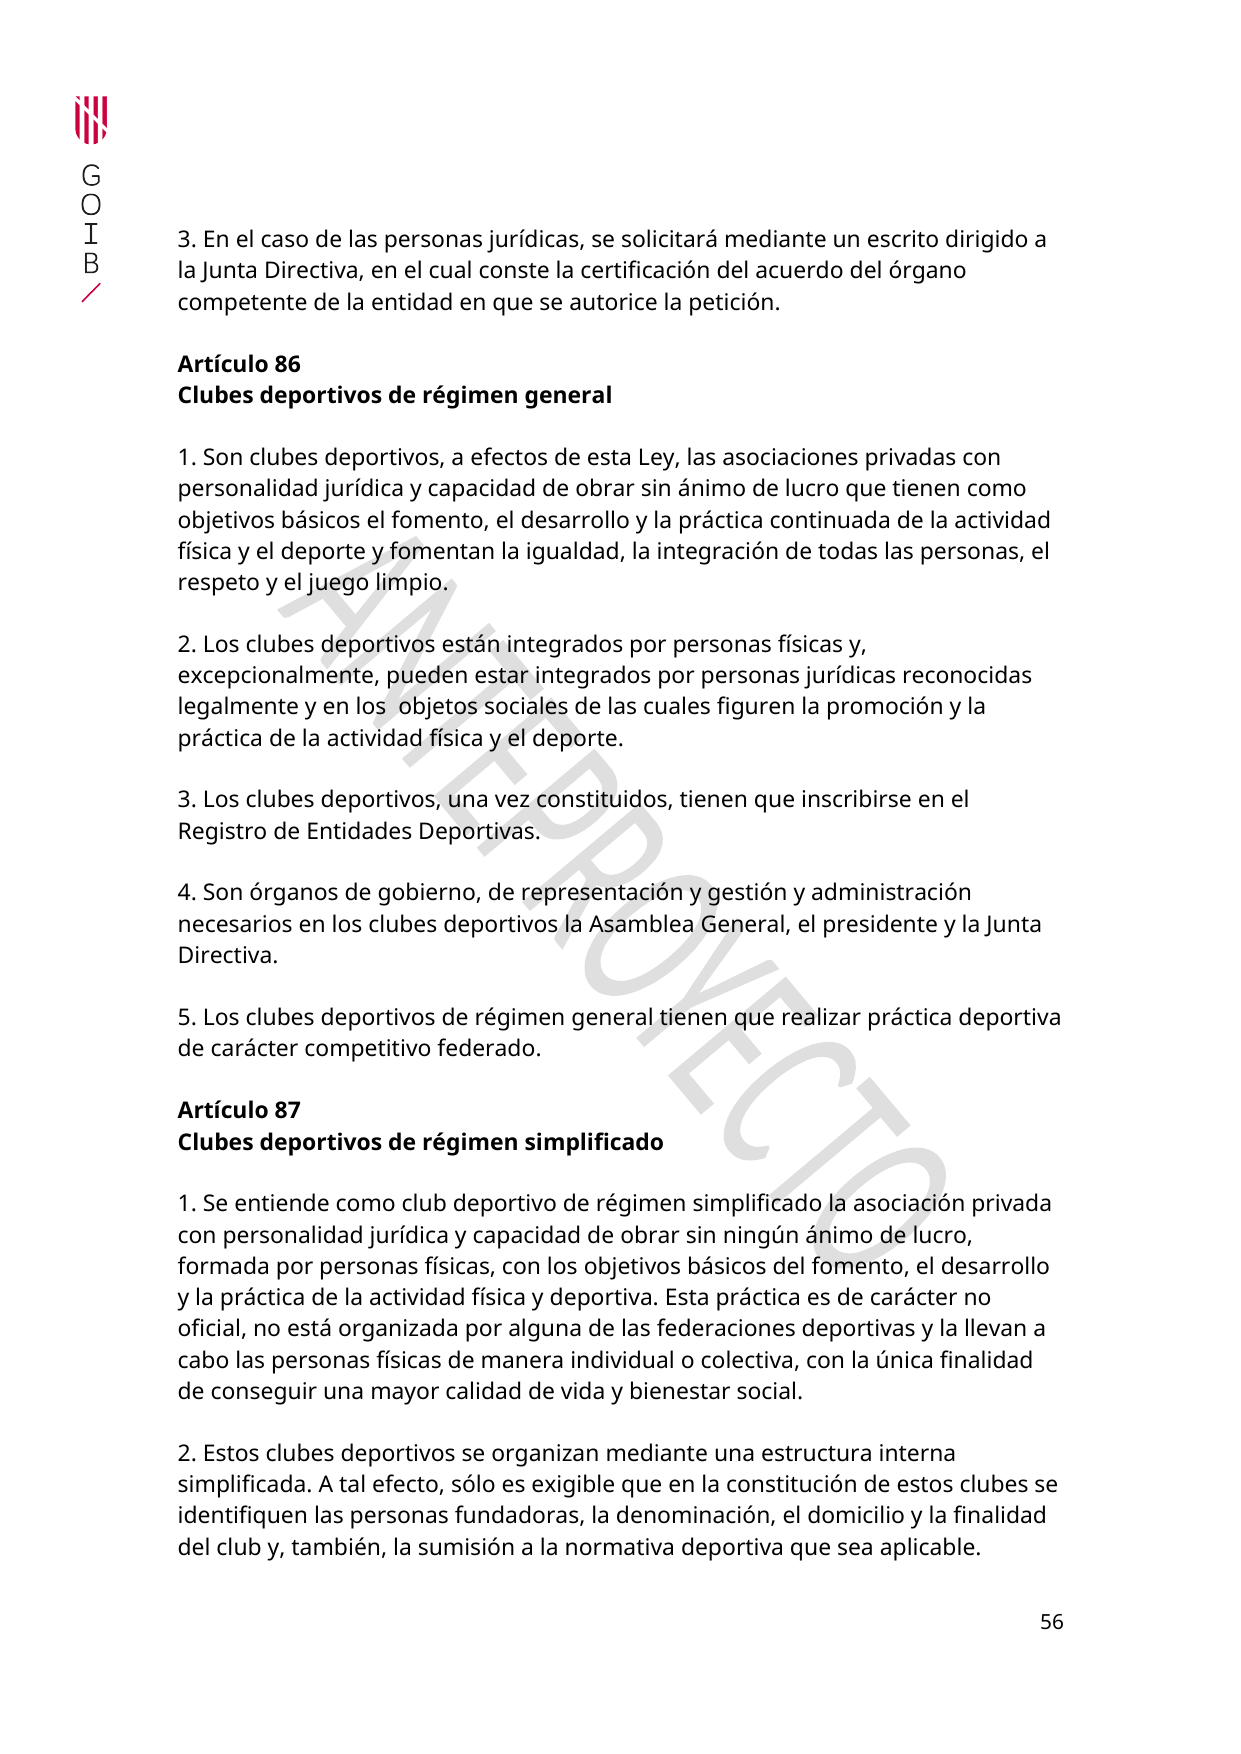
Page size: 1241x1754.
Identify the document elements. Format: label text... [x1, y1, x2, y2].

text 3. Los clubes deportivos, una vez constituidos, tienen que inscribirse en el Registro de Entidades Deportivas. [499, 783, 1064, 846]
text 3. Los clubes deportivos, una vez constituidos, tienen que inscribirse en el Registro de Entidades Deportivas. [543, 783, 602, 824]
text 4. Son órganos de gobierno, de representación y gestión y administración necesarios en los clubes deportivos la Asamblea General, el presidente y la Junta Directiva. [177, 876, 674, 970]
text [741, 1126, 849, 1157]
text 2. Los clubes deportivos están integrados por personas físicas y, excepcionalmente, pueden estar integrados por personas jurídicas reconocidas legalmente y en los objetos sociales de las cuales figuren la promoción y la práctica de la actividad física y el deporte. [177, 628, 1064, 753]
text 3. Los clubes deportivos, una vez constituidos, tienen que inscribirse en el Registro de Entidades Deportivas. [177, 783, 552, 846]
text 1. Son clubes deportivos, a efectos de esta Ley, las asociaciones privadas con personalidad jurídica y capacidad de obrar sin ánimo de lucro que tienen como objetivos básicos el fomento, el desarrollo y la práctica continuada de la actividad física y el deporte y fomentan la igualdad, la integración de todas las personas, el respeto y el juego limpio. [177, 441, 1064, 597]
text [886, 1094, 1064, 1126]
text 3. En el caso de las personas jurídicas, se solicitará mediante un escrito dirigido a la Junta Directiva, en el cual conste la certificación del acuerdo del órgano competente de la entidad en que se autorice la petición. [177, 223, 1064, 317]
text 4. Son órganos de gobierno, de representación y gestión y administración necesarios en los clubes deportivos la Asamblea General, el presidente y la Junta Directiva. [674, 876, 1064, 970]
text 1. Se entiende como club deportivo de régimen simplificado la asociación privada con personalidad jurídica y capacidad de obrar sin ningún ánimo de lucro, formada por personas físicas, con los objetivos básicos del fomento, el desarrollo y la práctica de la actividad física y deportiva. Esta práctica es de carácter no oficial, no está organizada por alguna de las federaciones deportivas y la llevan a cabo las personas físicas de manera individual o colectiva, con la única finalidad de conseguir una mayor calidad de vida y bienestar social. [177, 1187, 1064, 1406]
text Artículo 86 [177, 348, 1064, 379]
text Clubes deportivos de régimen general [177, 379, 1064, 411]
text Clubes deportivos de régimen simplificado [177, 1126, 734, 1157]
text Artículo 87 [177, 1094, 742, 1126]
text 5. Los clubes deportivos de régimen general tienen que realizar práctica deportiva de carácter competitivo federado. [177, 1001, 755, 1063]
text [741, 1094, 871, 1126]
text 5. Los clubes deportivos de régimen general tienen que realizar práctica deportiva de carácter competitivo federado. [744, 1001, 1064, 1063]
text 2. Estos clubes deportivos se organizan mediante una estructura interna simplificada. A tal efecto, sólo es exigible que en la constitución de estos clubes se identifiquen las personas fundadoras, la denominación, el domicilio y la finalidad del club y, también, la sumisión a la normativa deportiva que sea aplicable. [177, 1437, 1064, 1562]
text [835, 1126, 1064, 1157]
text 4. Son órganos de gobierno, de representación y gestión y administración necesarios en los clubes deportivos la Asamblea General, el presidente y la Junta Directiva. [601, 891, 701, 970]
